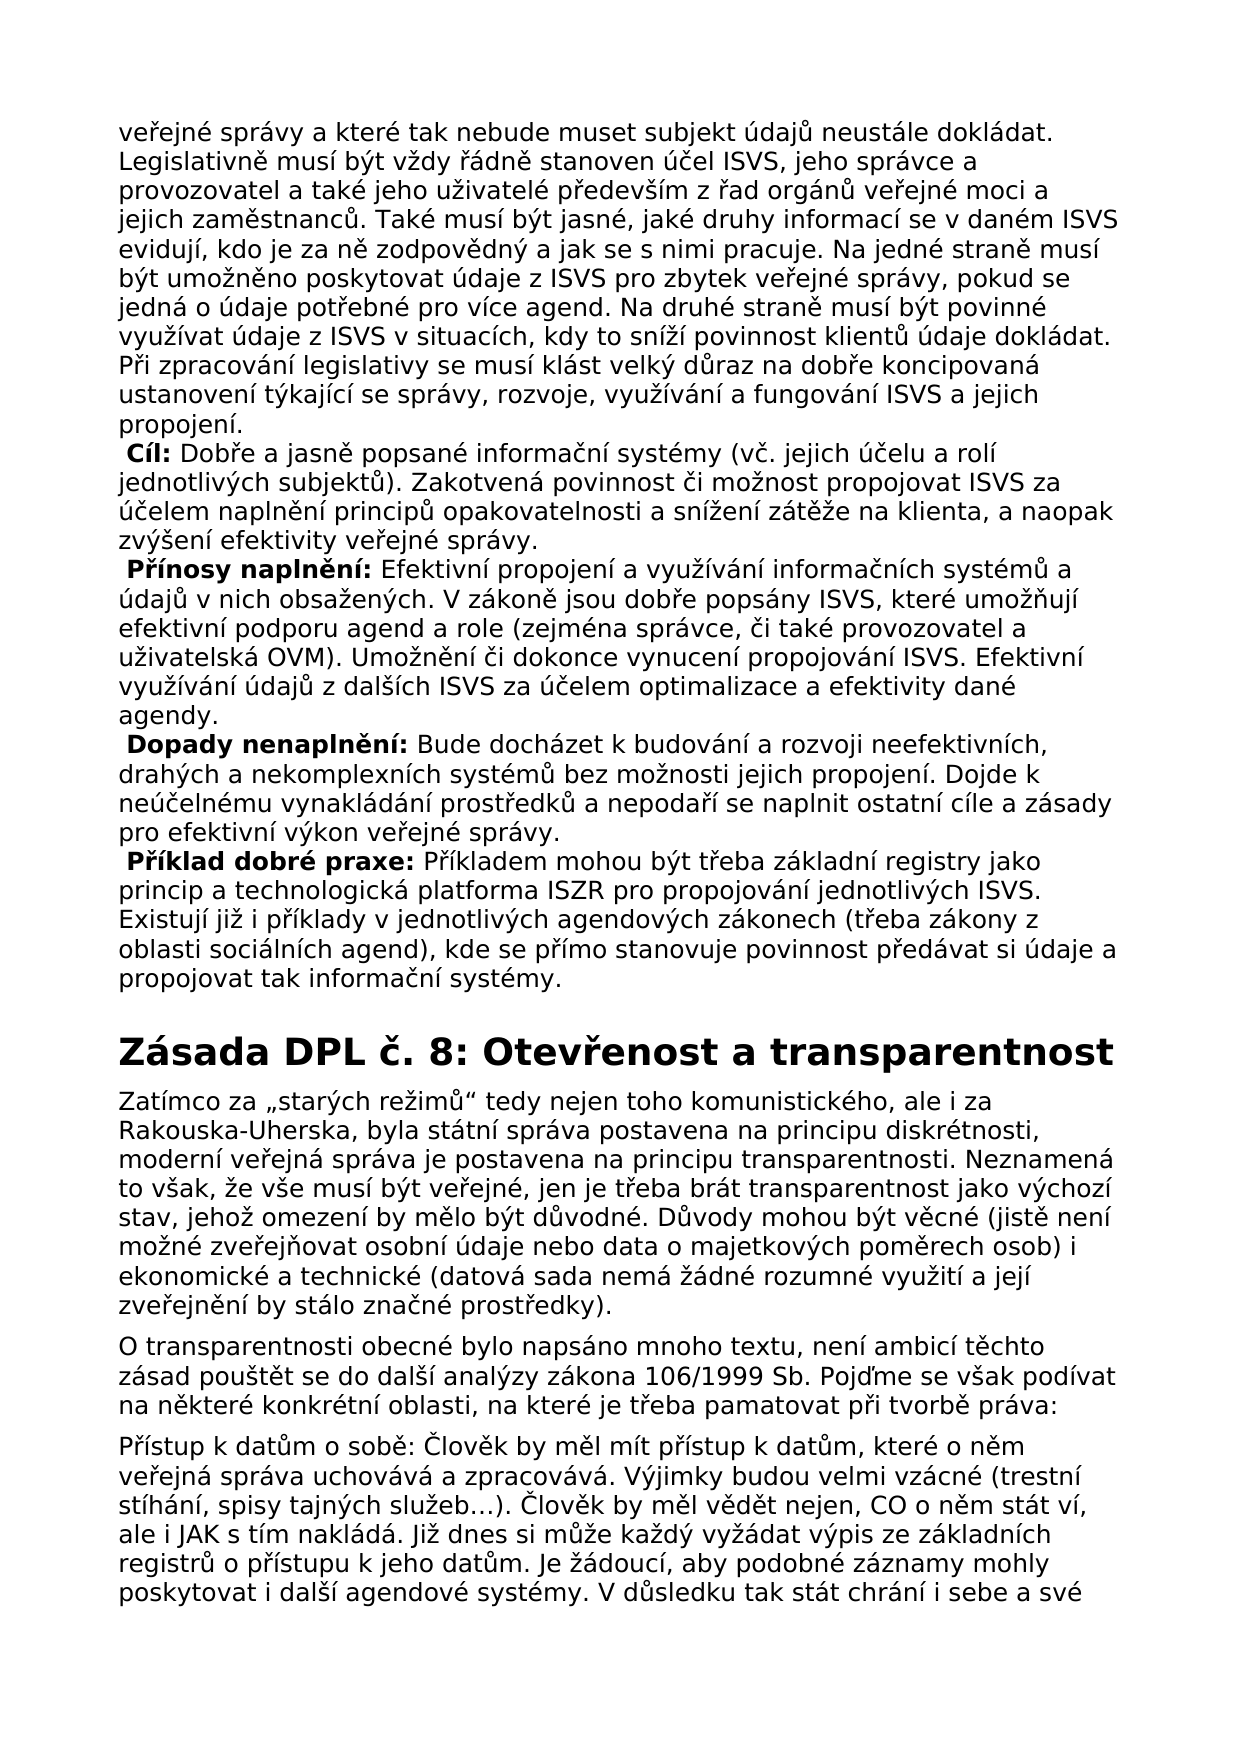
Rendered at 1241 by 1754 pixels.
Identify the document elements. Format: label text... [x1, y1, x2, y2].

text veřejné správy a které tak nebude muset subjekt údajů neustále dokládat. Legislativně musí být vždy řádně stanoven účel ISVS, jeho správce a provozovatel a také jeho uživatelé především z řad orgánů veřejné moci a jejich zaměstnanců. Také musí být jasné, jaké druhy informací se v daném ISVS evidují, kdo je za ně zodpovědný a jak se s nimi pracuje. Na jedné straně musí být umožněno poskytovat údaje z ISVS pro zbytek veřejné správy, pokud se jedná o údaje potřebné pro více agend. Na druhé straně musí být povinné využívat údaje z ISVS v situacích, kdy to sníží povinnost klientů údaje dokládat. Při zpracování legislativy se musí klást velký důraz na dobře koncipovaná ustanovení týkající se správy, rozvoje, využívání a fungování ISVS a jejich propojení. Cíl: Dobře a jasně popsané informační systémy (vč. jejich účelu a rolí jednotlivých subjektů). Zakotvená povinnost či možnost propojovat ISVS za účelem naplnění principů opakovatelnosti a snížení zátěže na klienta, a naopak zvýšení efektivity veřejné správy. Přínosy naplnění: Efektivní propojení a využívání informačních systémů a údajů v nich obsažených. V zákoně jsou dobře popsány ISVS, které umožňují efektivní podporu agend a role (zejména správce, či také provozovatel a uživatelská OVM). Umožnění či dokonce vynucení propojování ISVS. Efektivní využívání údajů z dalších ISVS za účelem optimalizace a efektivity dané agendy. Dopady nenaplnění: Bude docházet k budování a rozvoji neefektivních, drahých a nekomplexních systémů bez možnosti jejich propojení. Dojde k neúčelnému vynakládání prostředků a nepodaří se naplnit ostatní cíle a zásady pro efektivní výkon veřejné správy. Příklad dobré praxe: Příkladem mohou být třeba základní registry jako princip a technologická platforma ISZR pro propojování jednotlivých ISVS. Existují již i příklady v jednotlivých agendových zákonech (třeba zákony z oblasti sociálních agend), kde se přímo stanovuje povinnost předávat si údaje a propojovat tak informační systémy. [118, 118, 1122, 993]
text Zatímco za „starých režimů“ tedy nejen toho komunistického, ale i za Rakouska-Uherska, byla státní správa postavena na principu diskrétnosti, moderní veřejná správa je postavena na principu transparentnosti. Neznamená to však, že vše musí být veřejné, jen je třeba brát transparentnost jako výchozí stav, jehož omezení by mělo být důvodné. Důvody mohou být věcné (jistě není možné zveřejňovat osobní údaje nebo data o majetkových poměrech osob) i ekonomické a technické (datová sada nemá žádné rozumné využití a její zveřejnění by stálo značné prostředky). [118, 1087, 1122, 1320]
text Přístup k datům o sobě: Člověk by měl mít přístup k datům, které o něm veřejná správa uchovává a zpracovává. Výjimky budou velmi vzácné (trestní stíhání, spisy tajných služeb…). Člověk by měl vědět nejen, CO o něm stát ví, ale i JAK s tím nakládá. Již dnes si může každý vyžádat výpis ze základních registrů o přístupu k jeho datům. Je žádoucí, aby podobné záznamy mohly poskytovat i další agendové systémy. V důsledku tak stát chrání i sebe a své [118, 1433, 1122, 1608]
subtitle Zásada DPL č. 8: Otevřenost a transparentnost [118, 1031, 1122, 1074]
text O transparentnosti obecné bylo napsáno mnoho textu, není ambicí těchto zásad pouštět se do další analýzy zákona 106/1999 Sb. Pojďme se však podívat na některé konkrétní oblasti, na které je třeba pamatovat při tvorbě práva: [118, 1333, 1122, 1420]
